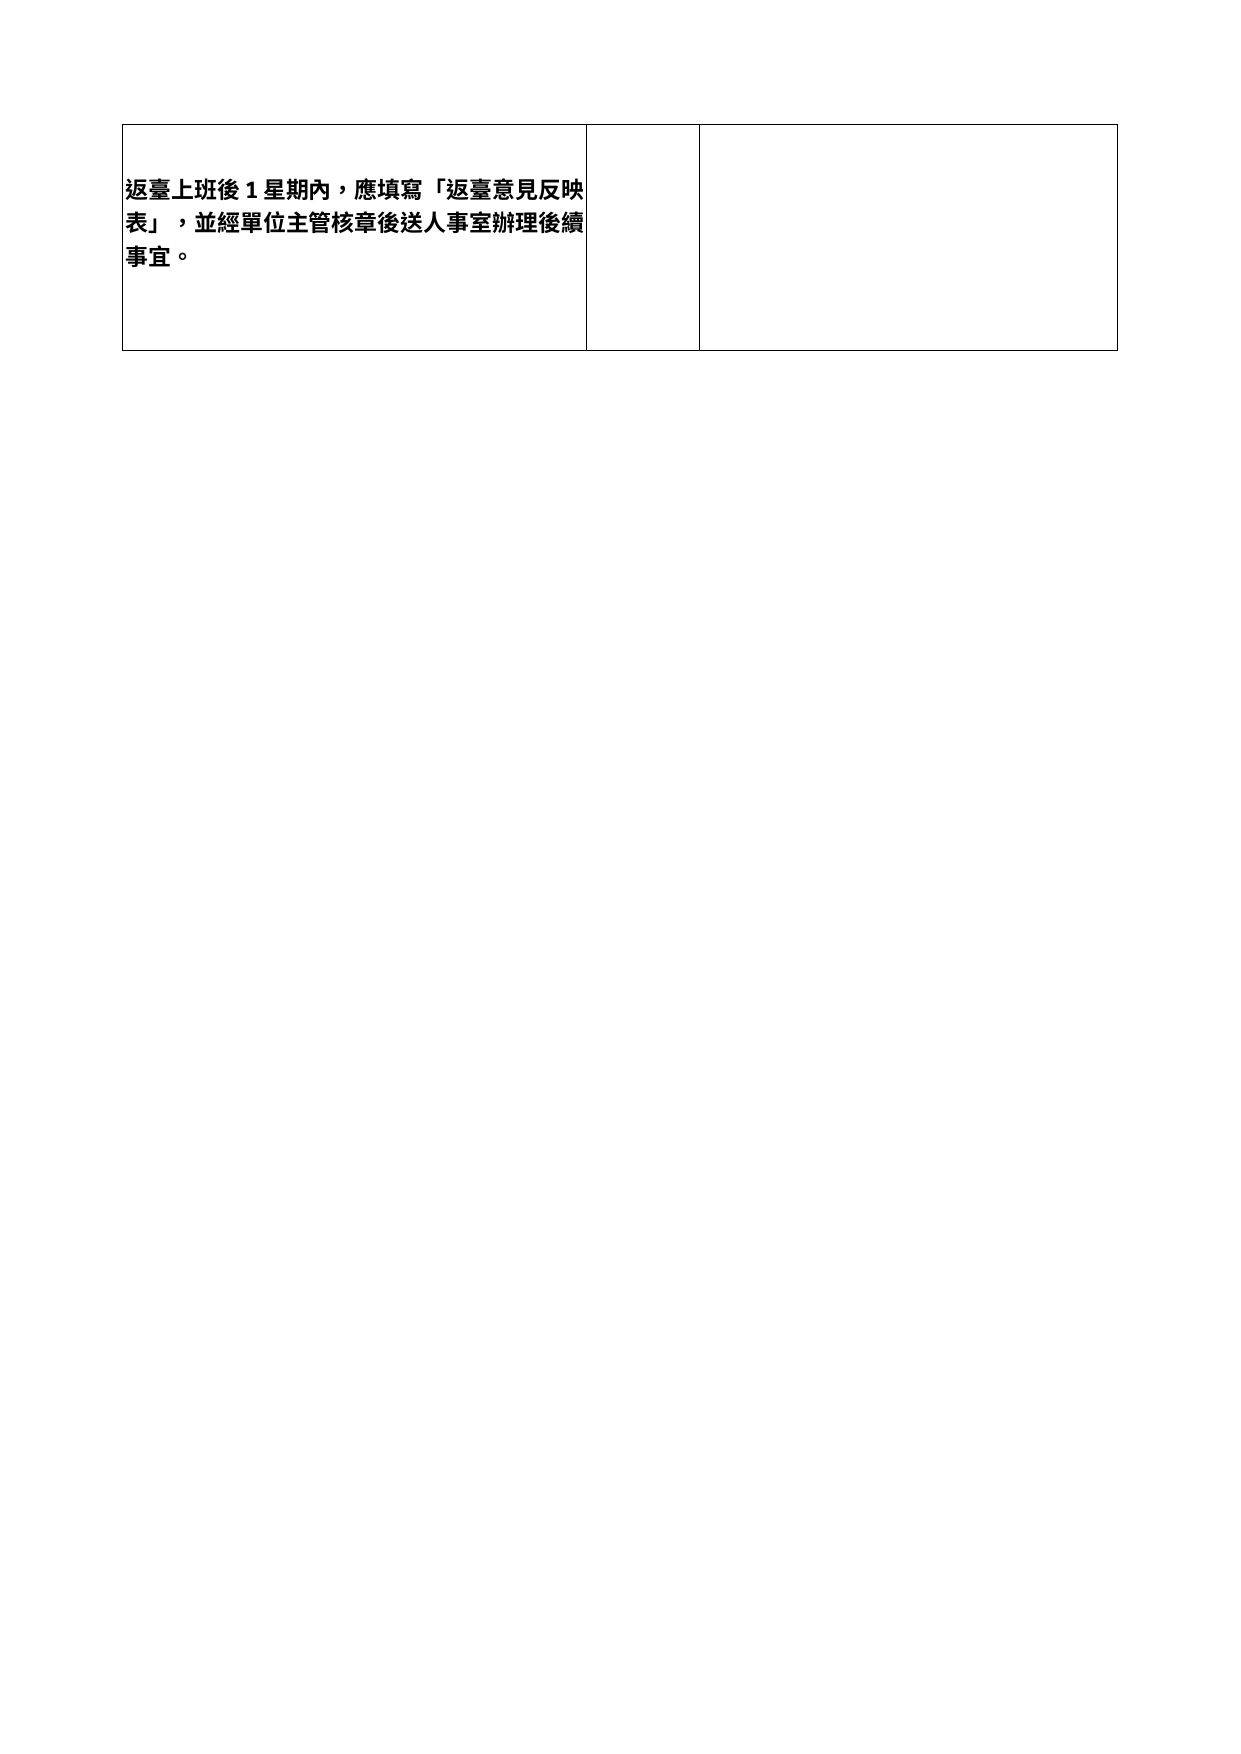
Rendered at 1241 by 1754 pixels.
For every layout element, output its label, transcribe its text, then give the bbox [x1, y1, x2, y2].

table_cell [700, 125, 1117, 350]
table_cell 返臺上班後1星期內，應填寫「返臺意見反映表」，並經單位主管核章後送人事室辦理後續事宜。 [123, 125, 586, 350]
table_cell [587, 125, 699, 350]
